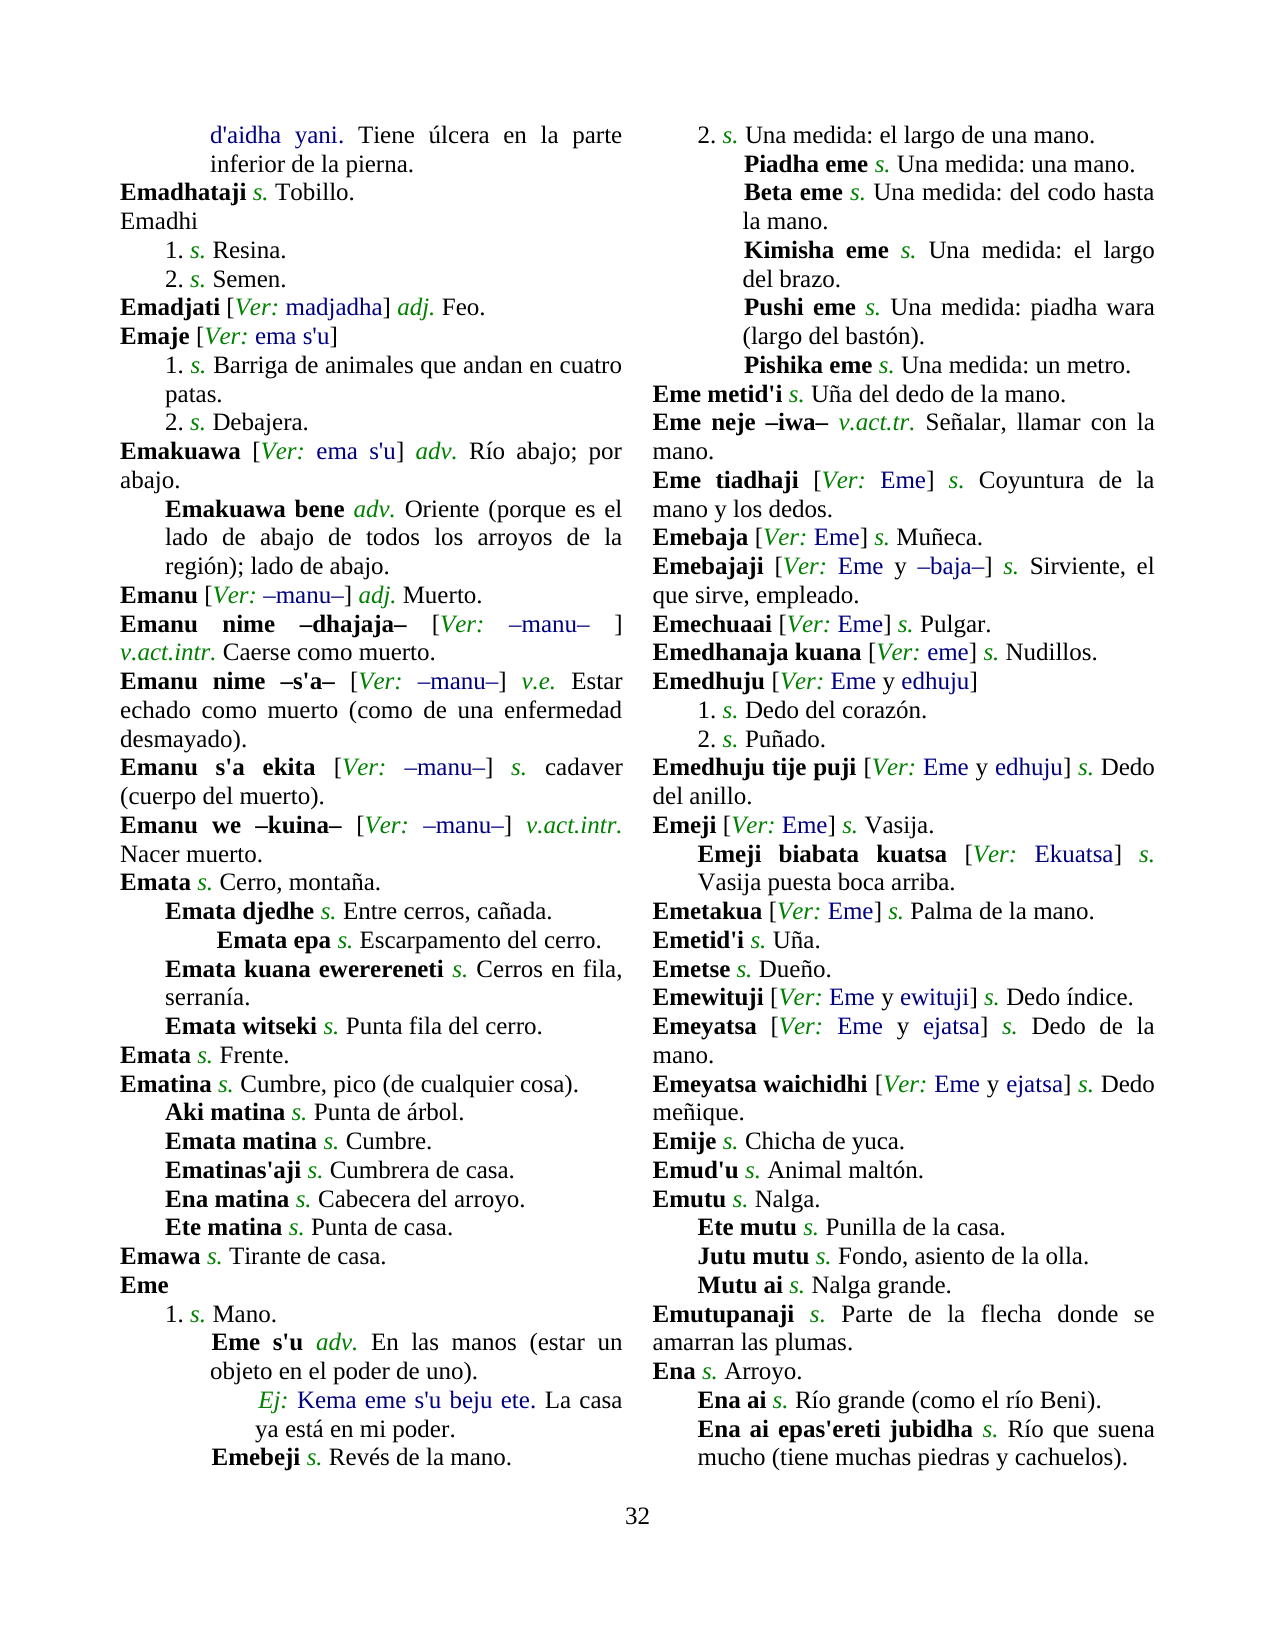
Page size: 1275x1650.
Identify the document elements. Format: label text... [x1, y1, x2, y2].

text Emebajaji [Ver: Eme y –baja–] s. Sirviente, el que sirve, empleado. [652, 551, 1155, 609]
text Emewituji [Ver: Eme y ewituji] s. Dedo índice. [652, 982, 1155, 1011]
text Emanu [Ver: –manu–] adj. Muerto. [120, 580, 622, 609]
text Ena ai epas'ereti jubidha s. Río que suena mucho (tiene muchas piedras y cachuelos). [652, 1414, 1155, 1471]
text Ete mutu s. Punilla de la casa. [652, 1212, 1155, 1241]
text Eme tiadhaji [Ver: Eme] s. Coyuntura de la mano y los dedos. [652, 465, 1155, 522]
text Emata epa s. Escarpamento del cerro. [120, 925, 622, 954]
text Ena s. Arroyo. [652, 1356, 1155, 1385]
text Emebeji s. Revés de la mano. [120, 1442, 622, 1471]
text Emedhanaja kuana [Ver: eme] s. Nudillos. [652, 637, 1155, 666]
text Emanu nime –s'a– [Ver: –manu–] v.e. Estar echado como muerto (como de una enfermedad desmayado). [120, 666, 622, 752]
text Emud'u s. Animal maltón. [652, 1155, 1155, 1184]
text Emadjati [Ver: madjadha] adj. Feo. [120, 292, 622, 321]
text Beta eme s. Una medida: del codo hasta la mano. [652, 177, 1155, 235]
text 1. s. Dedo del corazón. [652, 695, 1155, 724]
text Emawa s. Tirante de casa. [120, 1241, 622, 1270]
text d'aidha yani. Tiene úlcera en la parte inferior de la pierna. [120, 120, 622, 177]
text Emutupanaji s. Parte de la flecha donde se amarran las plumas. [652, 1299, 1155, 1356]
text Emadhi [120, 206, 622, 235]
text Emanu we –kuina– [Ver: –manu–] v.act.intr. Nacer muerto. [120, 810, 622, 867]
text Ena matina s. Cabecera del arroyo. [120, 1184, 622, 1212]
text Ematina s. Cumbre, pico (de cualquier cosa). [120, 1069, 622, 1097]
text Emije s. Chicha de yuca. [652, 1126, 1155, 1155]
text Ete matina s. Punta de casa. [120, 1212, 622, 1241]
text Emata witseki s. Punta fila del cerro. [120, 1011, 622, 1040]
text Eme [120, 1270, 622, 1299]
text Emata s. Frente. [120, 1040, 622, 1069]
text Emeji [Ver: Eme] s. Vasija. [652, 810, 1155, 839]
text Eme neje –iwa– v.act.tr. Señalar, llamar con la mano. [652, 407, 1155, 465]
text Ej: Kema eme s'u beju ete. La casa ya está en mi poder. [120, 1385, 622, 1442]
text Emakuawa [Ver: ema s'u] adv. Río abajo; por abajo. [120, 436, 622, 494]
text Emebaja [Ver: Eme] s. Muñeca. [652, 522, 1155, 551]
text 2. s. Una medida: el largo de una mano. [652, 120, 1155, 149]
text Mutu ai s. Nalga grande. [652, 1270, 1155, 1299]
text Kimisha eme s. Una medida: el largo del brazo. [652, 235, 1155, 292]
text Emedhuju tije puji [Ver: Eme y edhuju] s. Dedo del anillo. [652, 752, 1155, 810]
text Emetid'i s. Uña. [652, 925, 1155, 954]
text Emeji biabata kuatsa [Ver: Ekuatsa] s. Vasija puesta boca arriba. [652, 839, 1155, 896]
text Pishika eme s. Una medida: un metro. [652, 350, 1155, 379]
text Ematinas'aji s. Cumbrera de casa. [120, 1155, 622, 1184]
text 1. s. Mano. [120, 1299, 622, 1327]
text Jutu mutu s. Fondo, asiento de la olla. [652, 1241, 1155, 1270]
text 2. s. Semen. [120, 264, 622, 292]
text Emeyatsa [Ver: Eme y ejatsa] s. Dedo de la mano. [652, 1011, 1155, 1069]
text Emata djedhe s. Entre cerros, cañada. [120, 896, 622, 925]
text Emadhataji s. Tobillo. [120, 177, 622, 206]
text Emanu s'a ekita [Ver: –manu–] s. cadaver (cuerpo del muerto). [120, 752, 622, 810]
text Aki matina s. Punta de árbol. [120, 1097, 622, 1126]
text Emakuawa bene adv. Oriente (porque es el lado de abajo de todos los arroyos de la región); lado de abajo. [120, 494, 622, 580]
text Emutu s. Nalga. [652, 1184, 1155, 1212]
text Emata s. Cerro, montaña. [120, 867, 622, 896]
text Emechuaai [Ver: Eme] s. Pulgar. [652, 609, 1155, 637]
text 1. s. Barriga de animales que andan en cuatro patas. [120, 350, 622, 407]
text 1. s. Resina. [120, 235, 622, 264]
text Emetakua [Ver: Eme] s. Palma de la mano. [652, 896, 1155, 925]
text Eme s'u adv. En las manos (estar un objeto en el poder de uno). [120, 1327, 622, 1385]
text Emanu nime –dhajaja– [Ver: –manu– ] v.act.intr. Caerse como muerto. [120, 609, 622, 666]
text Emeyatsa waichidhi [Ver: Eme y ejatsa] s. Dedo meñique. [652, 1069, 1155, 1126]
text Emedhuju [Ver: Eme y edhuju] [652, 666, 1155, 695]
text 2. s. Debajera. [120, 407, 622, 436]
text Emaje [Ver: ema s'u] [120, 321, 622, 350]
text Emetse s. Dueño. [652, 954, 1155, 982]
text Emata matina s. Cumbre. [120, 1126, 622, 1155]
text 2. s. Puñado. [652, 724, 1155, 752]
text Emata kuana ewerereneti s. Cerros en fila, serranía. [120, 954, 622, 1011]
text Piadha eme s. Una medida: una mano. [652, 149, 1155, 177]
text Ena ai s. Río grande (como el río Beni). [652, 1385, 1155, 1414]
text Eme metid'i s. Uña del dedo de la mano. [652, 379, 1155, 407]
text Pushi eme s. Una medida: piadha wara (largo del bastón). [652, 292, 1155, 350]
